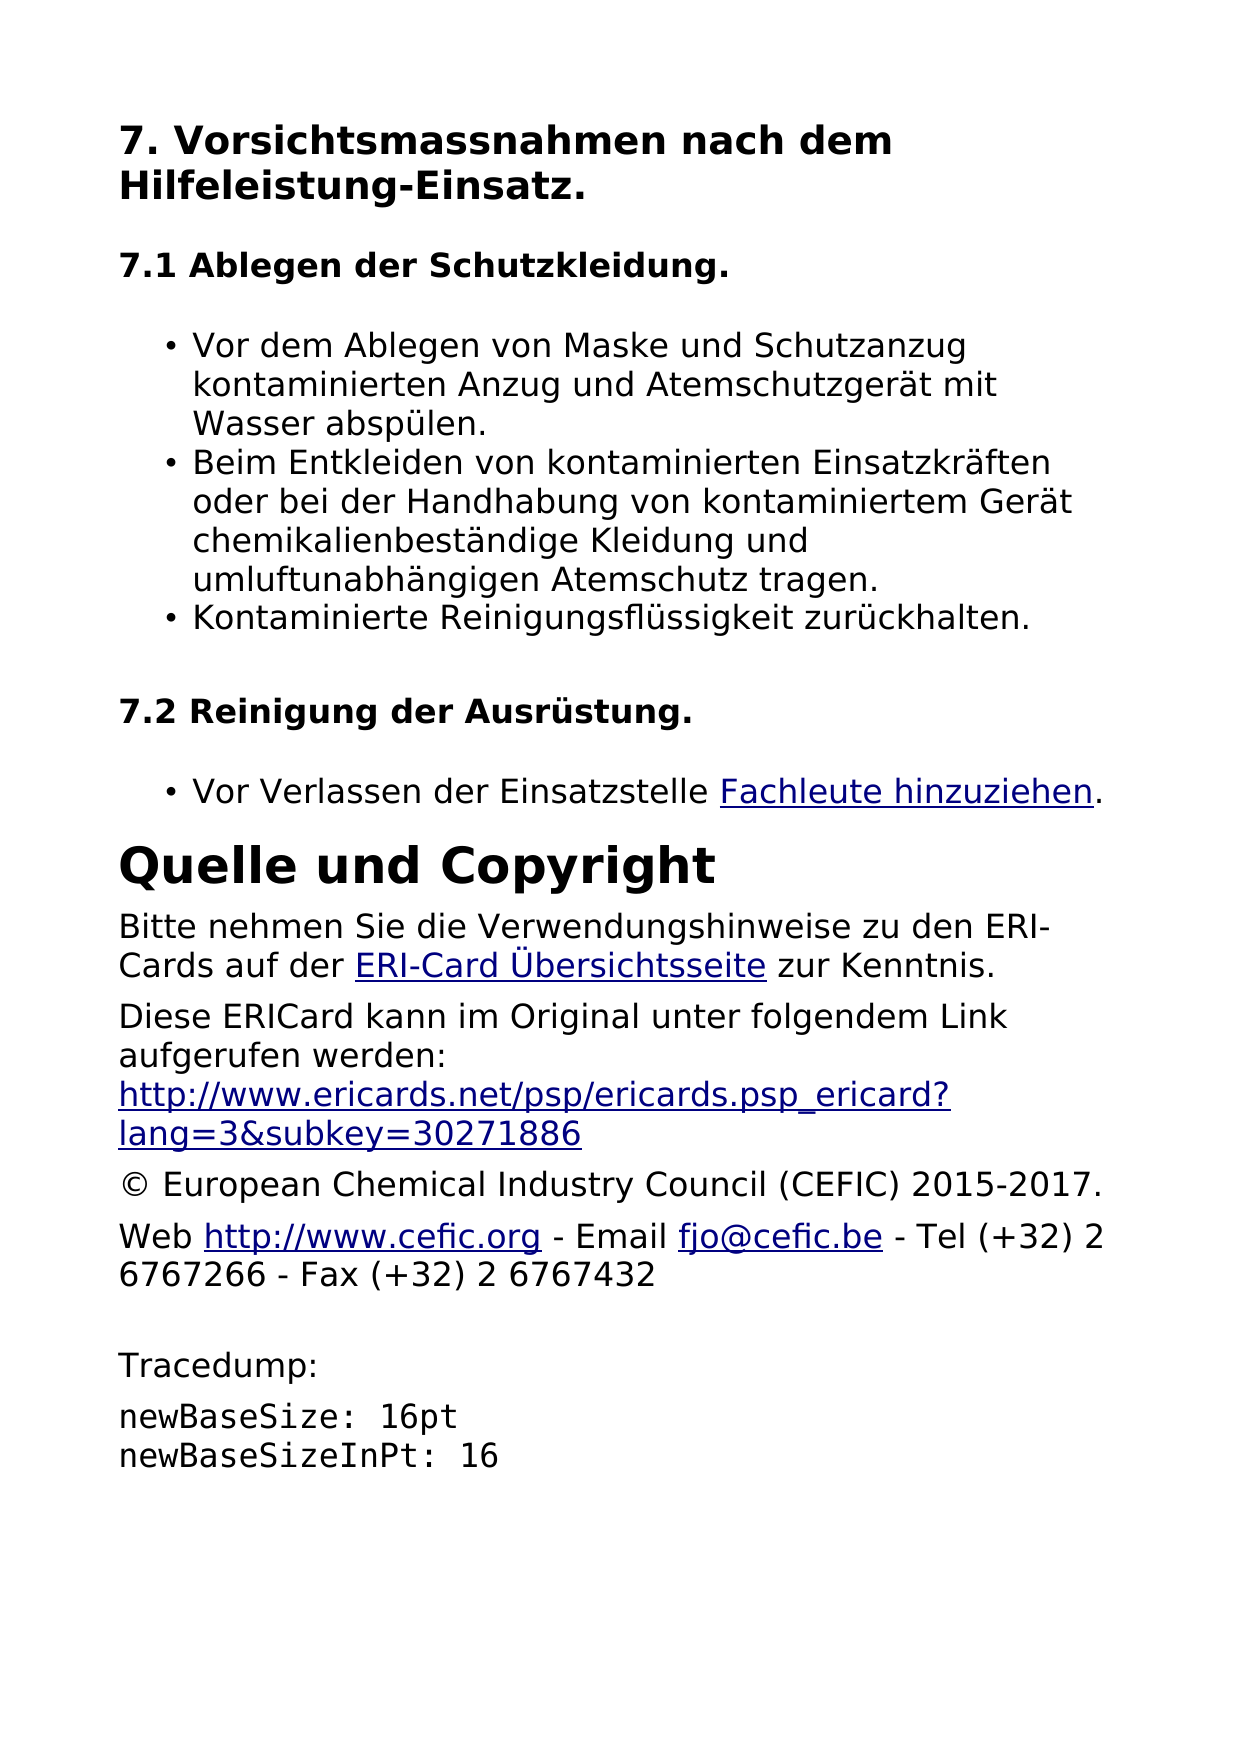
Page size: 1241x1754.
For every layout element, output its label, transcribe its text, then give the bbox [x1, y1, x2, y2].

text Tracedump: [118, 1307, 1122, 1385]
list Beim Entkleiden von kontaminierten Einsatzkräften oder bei der Handhabung von kontaminiertem Gerät chemikalienbeständige Kleidung und umluftunabhängigen Atemschutz tragen. [177, 443, 1122, 599]
list Vor Verlassen der Einsatzstelle Fachleute hinzuziehen. [177, 773, 1122, 812]
text Diese ERICard kann im Original unter folgendem Link aufgerufen werden: http://www.ericards.net/psp/ericards.psp_ericard?lang=3&subkey=30271886 [118, 998, 1122, 1153]
subtitle 7.2 Reinigung der Ausrüstung. [118, 692, 1122, 731]
list Vor dem Ablegen von Maske und Schutzanzug kontaminierten Anzug und Atemschutzgerät mit Wasser abspülen. [177, 327, 1122, 443]
text Bitte nehmen Sie die Verwendungshinweise zu den ERI-Cards auf der ERI-Card Übersichtsseite zur Kenntnis. [118, 908, 1122, 985]
text © European Chemical Industry Council (CEFIC) 2015-2017. [118, 1166, 1122, 1204]
subtitle Quelle und Copyright [118, 837, 1122, 895]
list Kontaminierte Reinigungsflüssigkeit zurückhalten. [177, 599, 1122, 638]
subtitle 7. Vorsichtsmassnahmen nach dem Hilfeleistung-Einsatz. [118, 118, 1122, 208]
subtitle 7.1 Ablegen der Schutzkleidung. [118, 246, 1122, 285]
text newBaseSize: 16pt newBaseSizeInPt: 16 [118, 1397, 1122, 1475]
text Web http://www.cefic.org - Email fjo@cefic.be - Tel (+32) 2 6767266 - Fax (+32) 2 6767432 [118, 1217, 1122, 1295]
